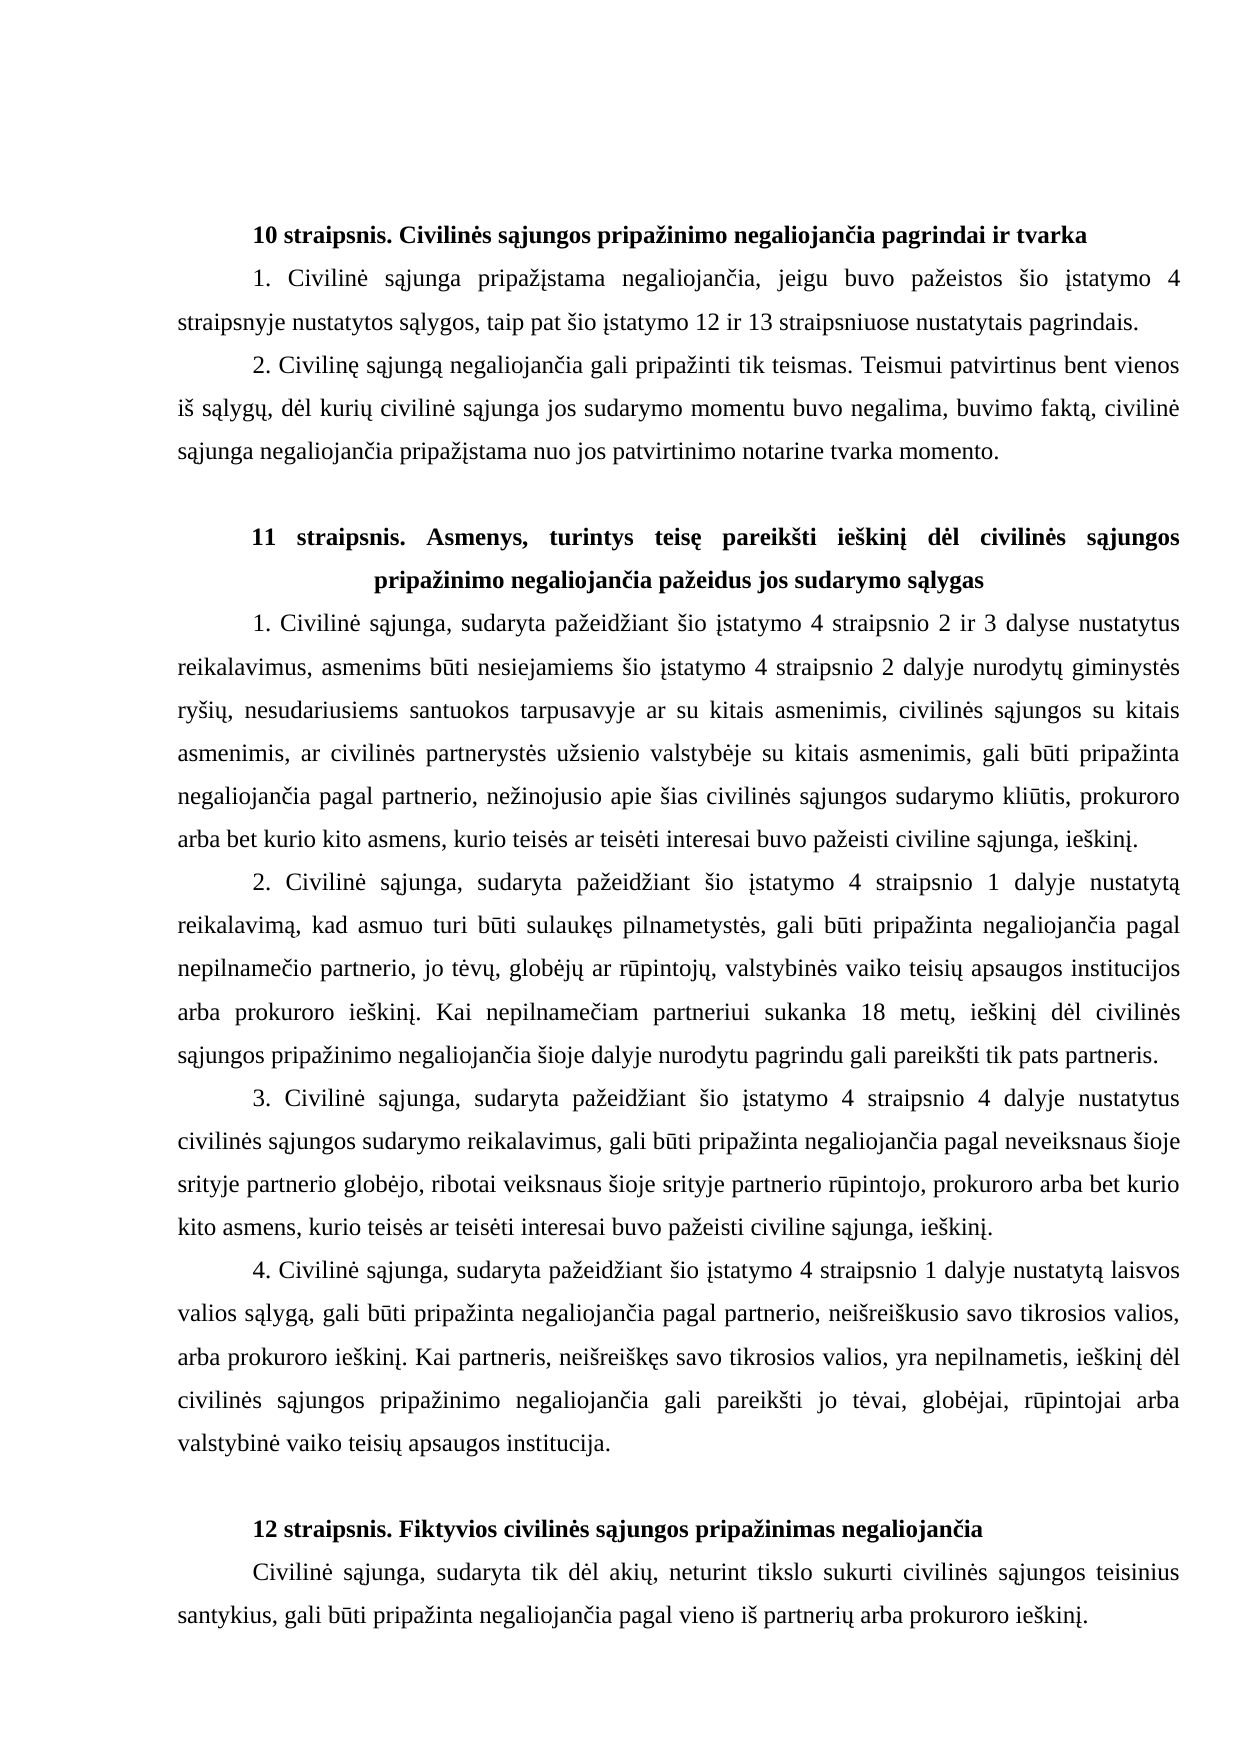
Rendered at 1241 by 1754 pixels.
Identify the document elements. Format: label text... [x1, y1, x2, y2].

text 2. Civilinė sąjunga, sudaryta pažeidžiant šio įstatymo 4 straipsnio 1 dalyje nustatytą reikalavimą, kad asmuo turi būti sulaukęs pilnametystės, gali būti pripažinta negaliojančia pagal nepilnamečio partnerio, jo tėvų, globėjų ar rūpintojų, valstybinės vaiko teisių apsaugos institucijos arba prokuroro ieškinį. Kai nepilnamečiam partneriui sukanka 18 metų, ieškinį dėl civilinės sąjungos pripažinimo negaliojančia šioje dalyje nurodytu pagrindu gali pareikšti tik pats partneris. [177, 867, 1181, 1068]
text 11 straipsnis. Asmenys, turintys teisę pareikšti ieškinį dėl civilinės sąjungos pripažinimo negaliojančia pažeidus jos sudarymo sąlygas [251, 522, 1181, 594]
text 3. Civilinė sąjunga, sudaryta pažeidžiant šio įstatymo 4 straipsnio 4 dalyje nustatytus civilinės sąjungos sudarymo reikalavimus, gali būti pripažinta negaliojančia pagal neveiksnaus šioje srityje partnerio globėjo, ribotai veiksnaus šioje srityje partnerio rūpintojo, prokuroro arba bet kurio kito asmens, kurio teisės ar teisėti interesai buvo pažeisti civiline sąjunga, ieškinį. [177, 1083, 1181, 1241]
text 12 straipsnis. Fiktyvios civilinės sąjungos pripažinimas negaliojančia [177, 1514, 1181, 1543]
text 1. Civilinė sąjunga, sudaryta pažeidžiant šio įstatymo 4 straipsnio 2 ir 3 dalyse nustatytus reikalavimus, asmenims būti nesiejamiems šio įstatymo 4 straipsnio 2 dalyje nurodytų giminystės ryšių, nesudariusiems santuokos tarpusavyje ar su kitais asmenimis, civilinės sąjungos su kitais asmenimis, ar civilinės partnerystės užsienio valstybėje su kitais asmenimis, gali būti pripažinta negaliojančia pagal partnerio, nežinojusio apie šias civilinės sąjungos sudarymo kliūtis, prokuroro arba bet kurio kito asmens, kurio teisės ar teisėti interesai buvo pažeisti civiline sąjunga, ieškinį. [177, 608, 1181, 853]
text 1. Civilinė sąjunga pripažįstama negaliojančia, jeigu buvo pažeistos šio įstatymo 4 straipsnyje nustatytos sąlygos, taip pat šio įstatymo 12 ir 13 straipsniuose nustatytais pagrindais. [177, 263, 1181, 335]
text Civilinė sąjunga, sudaryta tik dėl akių, neturint tikslo sukurti civilinės sąjungos teisinius santykius, gali būti pripažinta negaliojančia pagal vieno iš partnerių arba prokuroro ieškinį. [177, 1557, 1181, 1629]
text 4. Civilinė sąjunga, sudaryta pažeidžiant šio įstatymo 4 straipsnio 1 dalyje nustatytą laisvos valios sąlygą, gali būti pripažinta negaliojančia pagal partnerio, neišreiškusio savo tikrosios valios, arba prokuroro ieškinį. Kai partneris, neišreiškęs savo tikrosios valios, yra nepilnametis, ieškinį dėl civilinės sąjungos pripažinimo negaliojančia gali pareikšti jo tėvai, globėjai, rūpintojai arba valstybinė vaiko teisių apsaugos institucija. [177, 1255, 1181, 1457]
text 10 straipsnis. Civilinės sąjungos pripažinimo negaliojančia pagrindai ir tvarka [177, 220, 1181, 249]
text 2. Civilinę sąjungą negaliojančia gali pripažinti tik teismas. Teismui patvirtinus bent vienos iš sąlygų, dėl kurių civilinė sąjunga jos sudarymo momentu buvo negalima, buvimo faktą, civilinė sąjunga negaliojančia pripažįstama nuo jos patvirtinimo notarine tvarka momento. [177, 350, 1181, 465]
